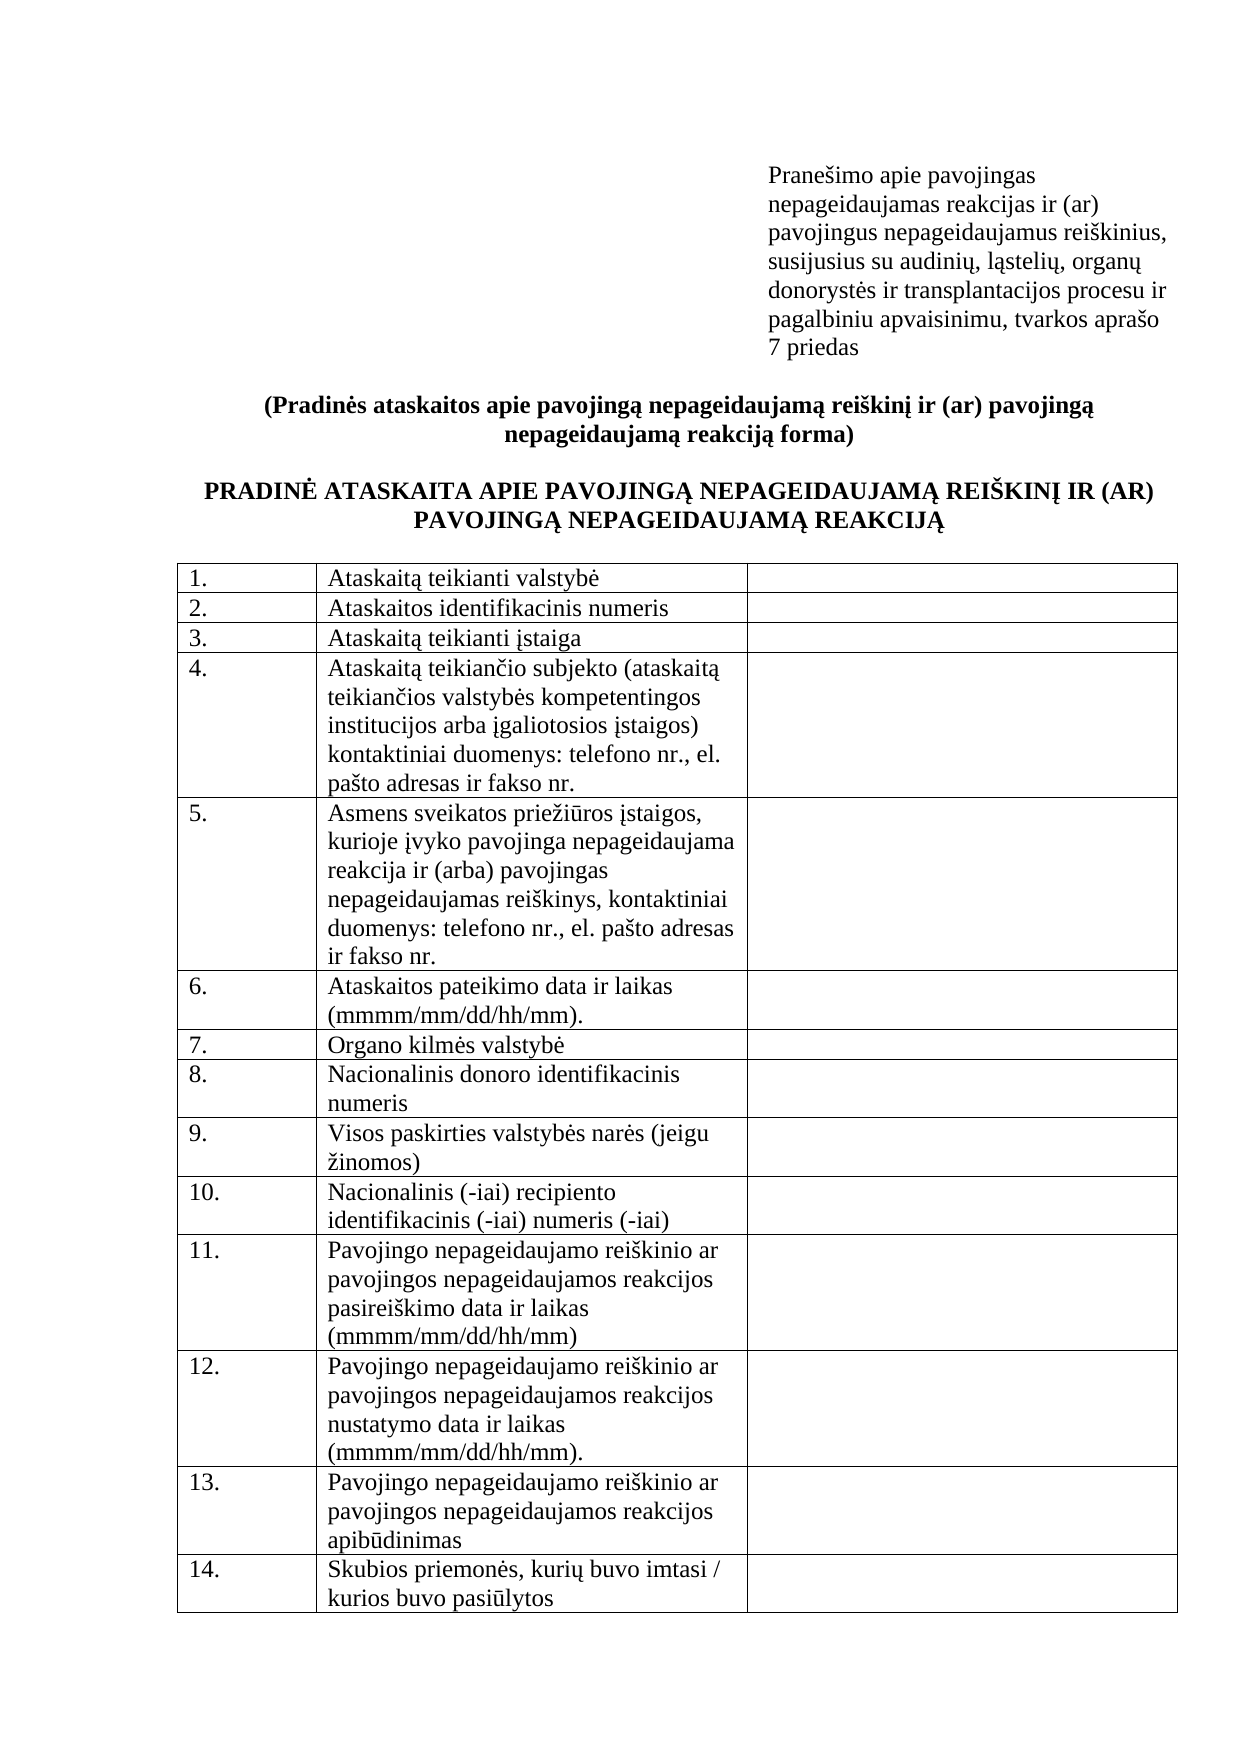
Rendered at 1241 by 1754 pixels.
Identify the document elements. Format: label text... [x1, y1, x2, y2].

table_cell Nacionalinis donoro identifikacinis numeris [317, 1060, 747, 1117]
table_cell [748, 971, 1177, 1029]
table_header 1. [178, 564, 316, 592]
text PRADINĖ ATASKAITA APIE PAVOJINGĄ NEPAGEIDAUJAMĄ REIŠKINĮ IR (AR) PAVOJINGĄ NEPAGEIDAUJAMĄ REAKCIJĄ [177, 476, 1181, 534]
table_cell [748, 1030, 1177, 1058]
table_header Ataskaitą teikianti valstybė [317, 564, 747, 592]
table_cell 2. [178, 593, 316, 622]
table_cell Organo kilmės valstybė [317, 1030, 747, 1058]
table_cell 6. [178, 971, 316, 1029]
text (Pradinės ataskaitos apie pavojingą nepageidaujamą reiškinį ir (ar) pavojingą nepageidaujamą reakciją forma) [177, 390, 1181, 447]
table_cell Pavojingo nepageidaujamo reiškinio ar pavojingos nepageidaujamos reakcijos nustatymo data ir laikas (mmmm/mm/dd/hh/mm). [317, 1351, 747, 1466]
table_cell [748, 593, 1177, 622]
table_cell [748, 1351, 1177, 1466]
table_cell [748, 1118, 1177, 1176]
table_cell 5. [178, 798, 316, 970]
table_cell [748, 1555, 1177, 1612]
table_cell [748, 1060, 1177, 1117]
table_cell Ataskaitos pateikimo data ir laikas (mmmm/mm/dd/hh/mm). [317, 971, 747, 1029]
table_cell Skubios priemonės, kurių buvo imtasi / kurios buvo pasiūlytos [317, 1555, 747, 1612]
table_cell Asmens sveikatos priežiūros įstaigos, kurioje įvyko pavojinga nepageidaujama reakcija ir (arba) pavojingas nepageidaujamas reiškinys, kontaktiniai duomenys: telefono nr., el. pašto adresas ir fakso nr. [317, 798, 747, 970]
table_cell 10. [178, 1177, 316, 1234]
text 7 priedas [768, 332, 1181, 361]
table_cell [748, 1235, 1177, 1350]
table_header [748, 564, 1177, 592]
table_cell 11. [178, 1235, 316, 1350]
table_cell [748, 1177, 1177, 1234]
table_cell [748, 798, 1177, 970]
table_cell 12. [178, 1351, 316, 1466]
table_cell 3. [178, 623, 316, 652]
table_cell 13. [178, 1467, 316, 1553]
table_cell Pavojingo nepageidaujamo reiškinio ar pavojingos nepageidaujamos reakcijos apibūdinimas [317, 1467, 747, 1553]
table_cell 14. [178, 1555, 316, 1612]
table_cell 7. [178, 1030, 316, 1058]
table_cell [748, 653, 1177, 797]
table_cell 9. [178, 1118, 316, 1176]
table_cell [748, 1467, 1177, 1553]
table_cell Pavojingo nepageidaujamo reiškinio ar pavojingos nepageidaujamos reakcijos pasireiškimo data ir laikas (mmmm/mm/dd/hh/mm) [317, 1235, 747, 1350]
text Pranešimo apie pavojingas nepageidaujamas reakcijas ir (ar) pavojingus nepageidaujamus reiškinius, susijusius su audinių, ląstelių, organų donorystės ir transplantacijos procesu ir pagalbiniu apvaisinimu, tvarkos aprašo [768, 160, 1181, 332]
table_cell Ataskaitą teikianti įstaiga [317, 623, 747, 652]
table_cell Ataskaitą teikiančio subjekto (ataskaitą teikiančios valstybės kompetentingos institucijos arba įgaliotosios įstaigos) kontaktiniai duomenys: telefono nr., el. pašto adresas ir fakso nr. [317, 653, 747, 797]
table_cell 8. [178, 1060, 316, 1117]
table_cell Nacionalinis (-iai) recipiento identifikacinis (-iai) numeris (-iai) [317, 1177, 747, 1234]
table_cell Ataskaitos identifikacinis numeris [317, 593, 747, 622]
table_cell 4. [178, 653, 316, 797]
table_cell Visos paskirties valstybės narės (jeigu žinomos) [317, 1118, 747, 1176]
table_cell [748, 623, 1177, 652]
